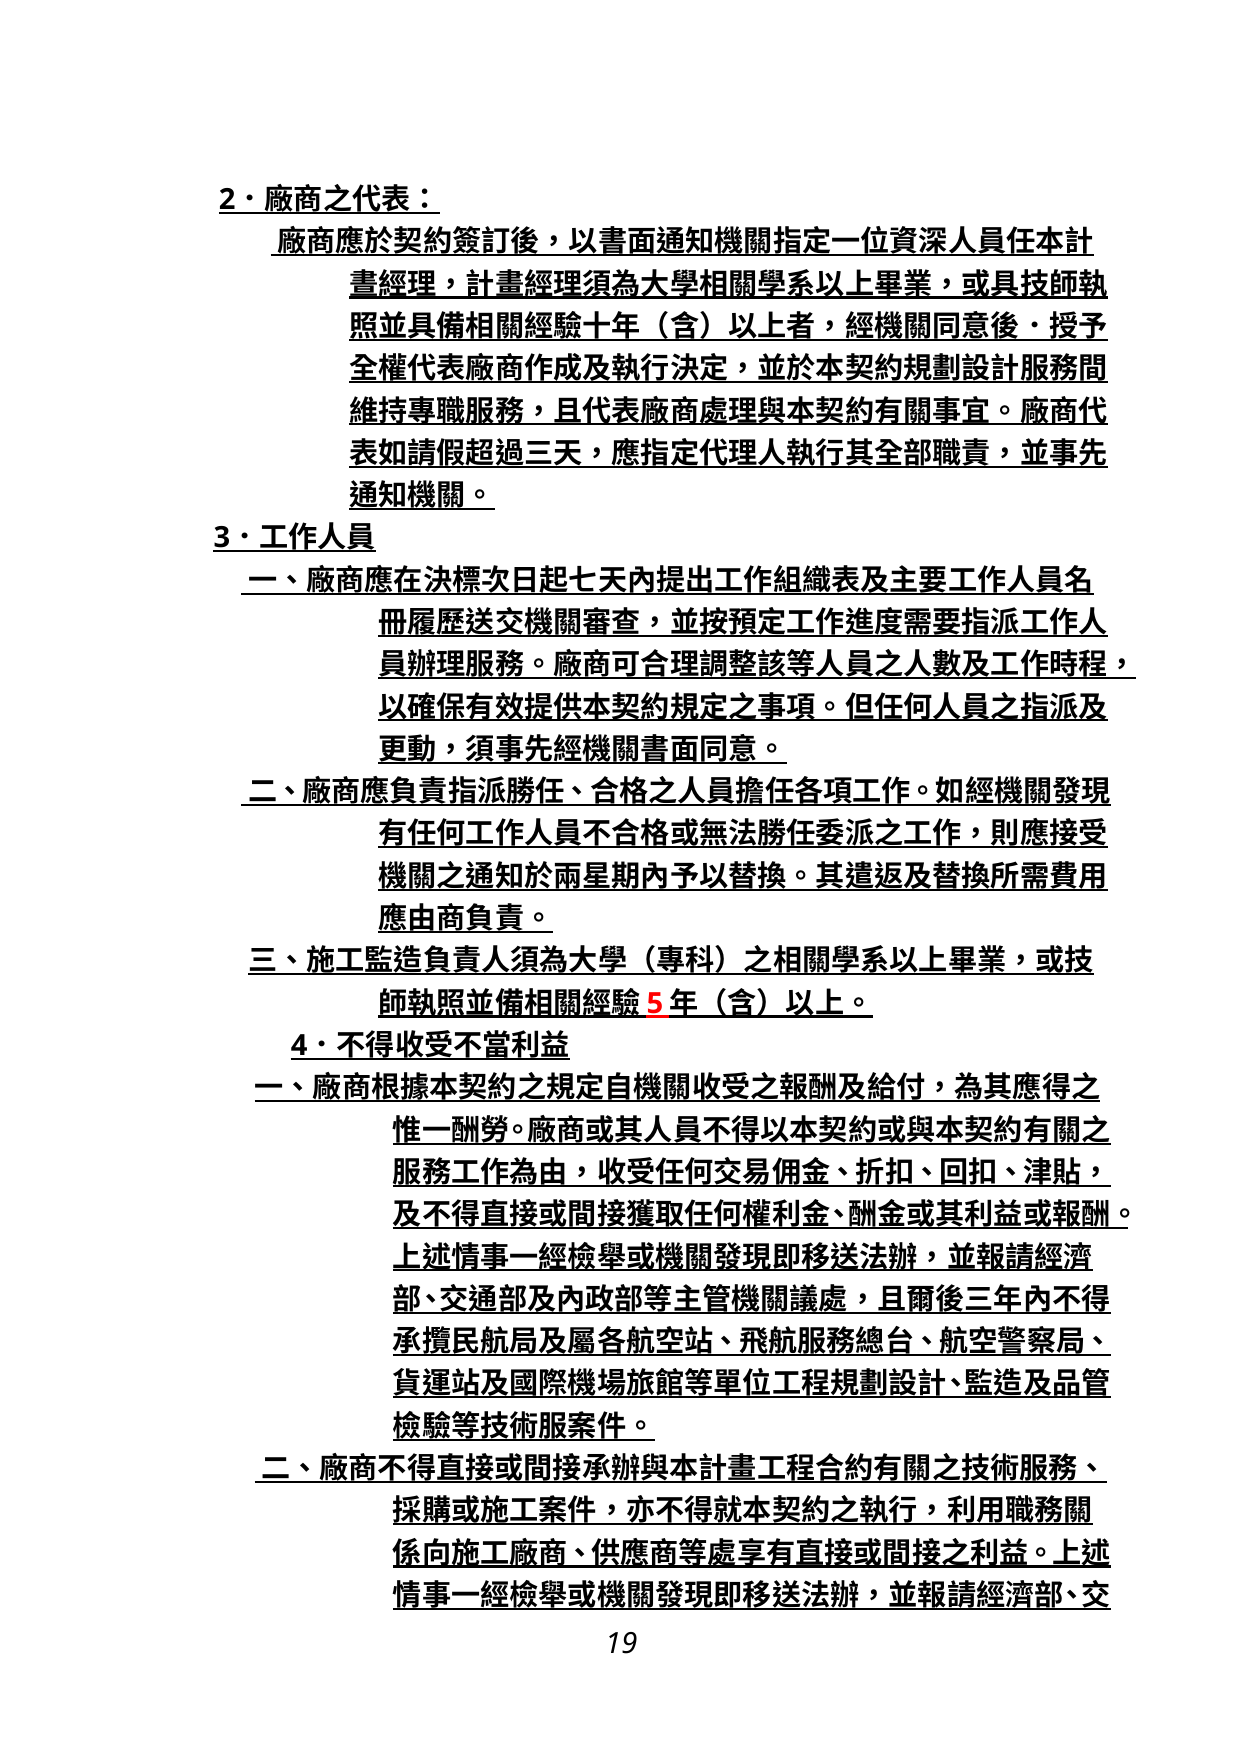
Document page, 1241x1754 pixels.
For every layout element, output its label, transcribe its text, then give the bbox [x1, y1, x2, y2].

text 3．工作人員 [130, 514, 1110, 556]
text 一、廠商應在決標次日起七天內提出工作組織表及主要工作人員名冊履歷送交機關審查，並按預定工作進度需要指派工作人員辦理服務。廠商可合理調整該等人員之人數及工作時程，以確保有效提供本契約規定之事項。但任何人員之指派及更動，須事先經機關書面同意。 [130, 556, 1110, 768]
text 二、廠商不得直接或間接承辦與本計畫工程合約有關之技術服務、採購或施工案件，亦不得就本契約之執行，利用職務關係向施工廠商、供應商等處享有直接或間接之利益。上述情事一經檢舉或機關發現即移送法辦，並報請經濟部、交 [130, 1445, 1110, 1614]
text 一、廠商根據本契約之規定自機關收受之報酬及給付，為其應得之惟一酬勞。廠商或其人員不得以本契約或與本契約有關之服務工作為由，收受任何交易佣金、折扣、回扣、津貼，及不得直接或間接獲取任何權利金、酬金或其利益或報酬。上述情事一經檢舉或機關發現即移送法辦，並報請經濟部、交通部及內政部等主管機關議處，且爾後三年內不得承攬民航局及屬各航空站、飛航服務總台、航空警察局、貨運站及國際機場旅館等單位工程規劃設計、監造及品管檢驗等技術服案件。 [130, 1064, 1110, 1445]
text 三、施工監造負責人須為大學（專科）之相關學系以上畢業，或技師執照並備相關經驗5年（含）以上。 [130, 937, 1110, 1022]
text 4．不得收受不當利益 [130, 1022, 1110, 1064]
text 二、廠商應負責指派勝任、合格之人員擔任各項工作。如經機關發現有任何工作人員不合格或無法勝任委派之工作，則應接受機關之通知於兩星期內予以替換。其遣返及替換所需費用應由商負責。 [130, 768, 1110, 937]
text 廠商應於契約簽訂後，以書面通知機關指定一位資深人員任本計晝經理，計畫經理須為大學相關學系以上畢業，或具技師執照並具備相關經驗十年（含）以上者，經機關同意後．授予全權代表廠商作成及執行決定，並於本契約規劃設計服務間維持專職服務，且代表廠商處理與本契約有關事宜。廠商代表如請假超過三天，應指定代理人執行其全部職責，並事先通知機關。 [130, 218, 1110, 514]
text 2．廠商之代表： [130, 176, 1110, 218]
